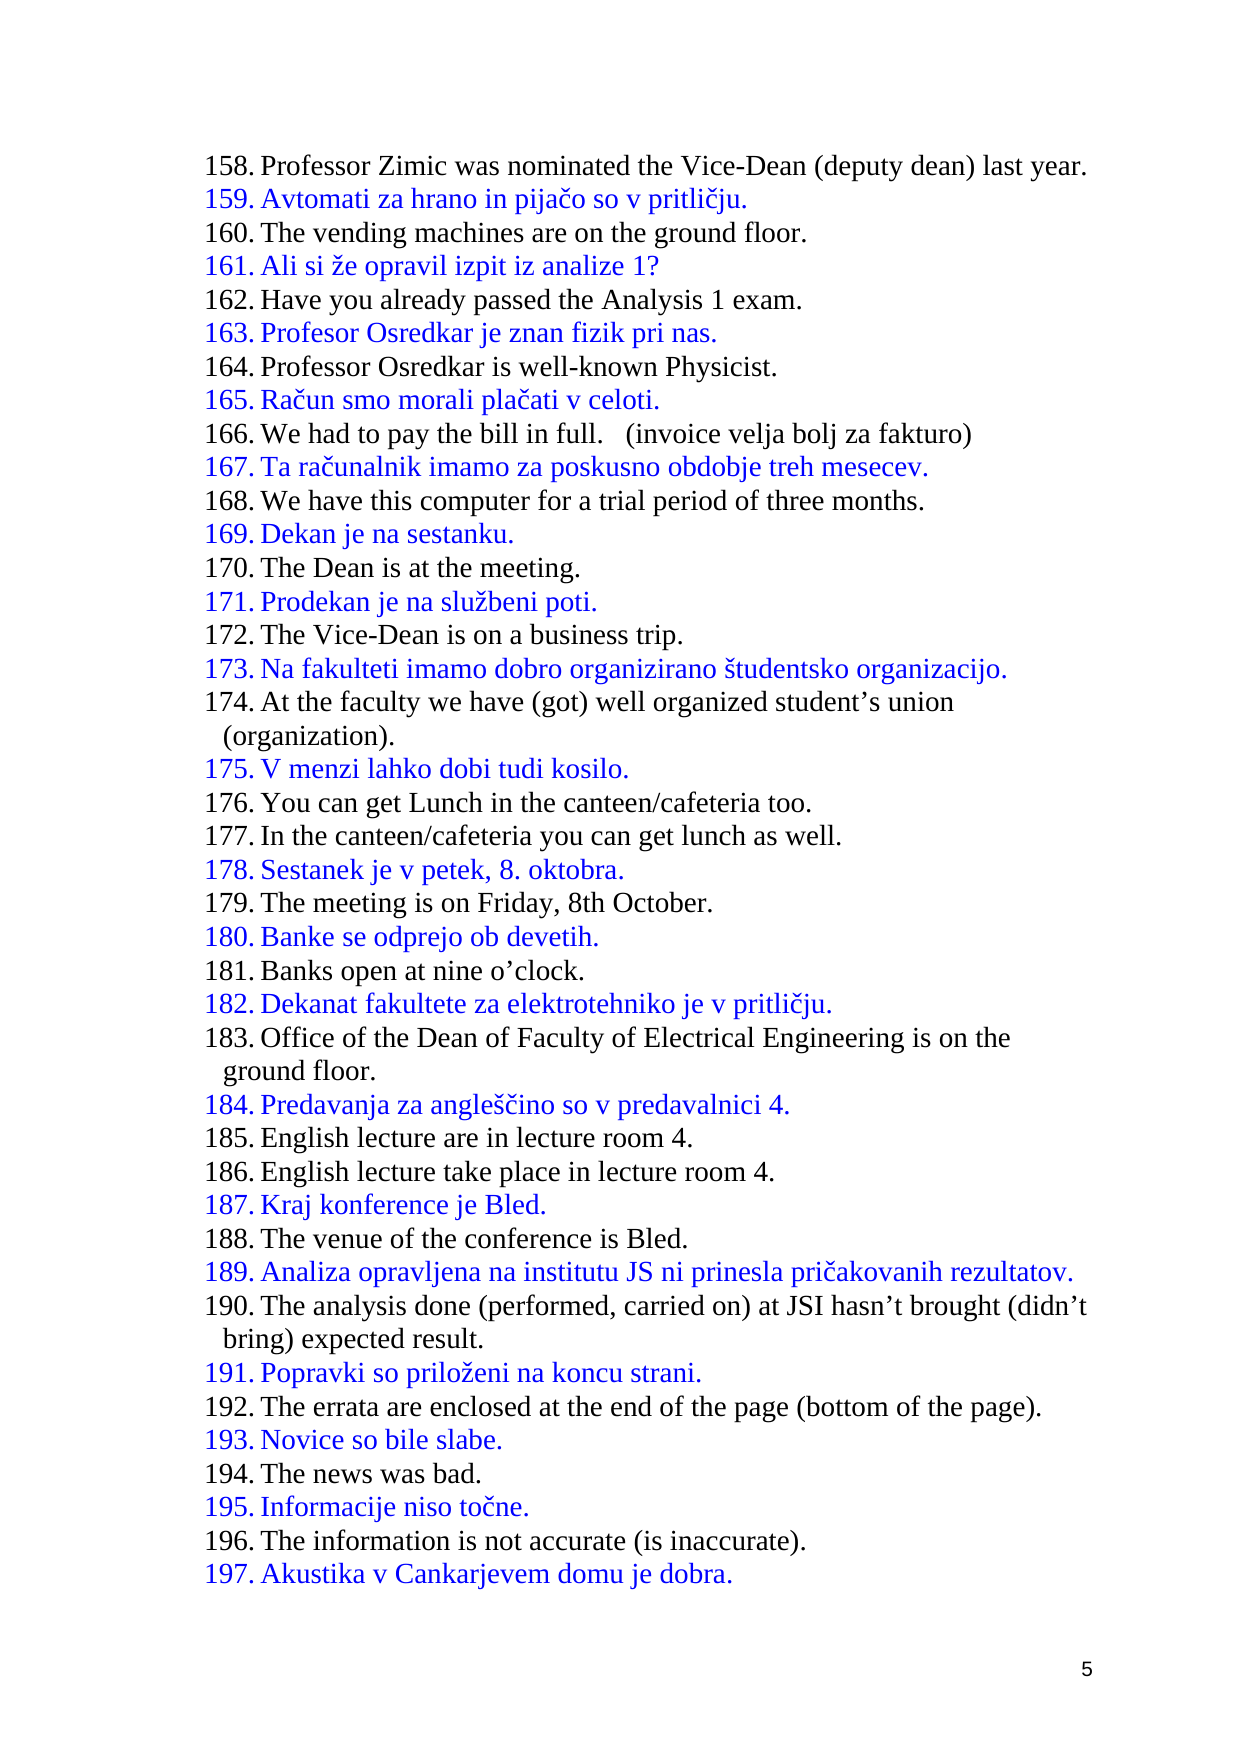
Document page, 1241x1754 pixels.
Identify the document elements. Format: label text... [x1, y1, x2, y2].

list The vending machines are on the ground floor. [204, 215, 1093, 248]
list Have you already passed the Analysis 1 exam. [204, 282, 1093, 315]
list The Dean is at the meeting. [204, 550, 1093, 584]
list Professor Zimic was nominated the Vice-Dean (deputy dean) last year. [204, 148, 1093, 181]
list At the faculty we have (got) well organized student’s union (organization). [204, 684, 1093, 751]
list Novice so bile slabe. [204, 1422, 1093, 1456]
list The analysis done (performed, carried on) at JSI hasn’t brought (didn’t bring) expected result. [204, 1288, 1093, 1355]
list Ta računalnik imamo za poskusno obdobje treh mesecev. [204, 449, 1093, 483]
list Professor Osredkar is well-known Physicist. [204, 349, 1093, 382]
list Banke se odprejo ob devetih. [204, 919, 1093, 953]
list Dekanat fakultete za elektrotehniko je v pritličju. [204, 986, 1093, 1020]
list In the canteen/cafeteria you can get lunch as well. [204, 818, 1093, 852]
list Analiza opravljena na institutu JS ni prinesla pričakovanih rezultatov. [204, 1254, 1093, 1288]
list Kraj konference je Bled. [204, 1187, 1093, 1221]
list Prodekan je na službeni poti. [204, 584, 1093, 617]
list V menzi lahko dobi tudi kosilo. [204, 751, 1093, 785]
list Profesor Osredkar je znan fizik pri nas. [204, 315, 1093, 349]
list Ali si že opravil izpit iz analize 1? [204, 248, 1093, 282]
list English lecture take place in lecture room 4. [204, 1154, 1093, 1187]
list English lecture are in lecture room 4. [204, 1120, 1093, 1154]
list Office of the Dean of Faculty of Electrical Engineering is on the ground floor. [204, 1020, 1093, 1087]
list The news was bad. [204, 1456, 1093, 1489]
list Sestanek je v petek, 8. oktobra. [204, 852, 1093, 886]
list Akustika v Cankarjevem domu je dobra. [204, 1556, 1093, 1590]
list Avtomati za hrano in pijačo so v pritličju. [204, 181, 1093, 215]
list We have this computer for a trial period of three months. [204, 483, 1093, 517]
list The errata are enclosed at the end of the page (bottom of the page). [204, 1389, 1093, 1422]
list Informacije niso točne. [204, 1489, 1093, 1523]
list Račun smo morali plačati v celoti. [204, 382, 1093, 416]
list Dekan je na sestanku. [204, 517, 1093, 550]
list Na fakulteti imamo dobro organizirano študentsko organizacijo. [204, 651, 1093, 684]
list The information is not accurate (is inaccurate). [204, 1523, 1093, 1556]
list The venue of the conference is Bled. [204, 1221, 1093, 1254]
list The Vice-Dean is on a business trip. [204, 617, 1093, 651]
list Popravki so priloženi na koncu strani. [204, 1355, 1093, 1389]
list You can get Lunch in the canteen/cafeteria too. [204, 785, 1093, 818]
list Predavanja za angleščino so v predavalnici 4. [204, 1087, 1093, 1120]
list We had to pay the bill in full. (invoice velja bolj za fakturo) [204, 416, 1093, 449]
list Banks open at nine o’clock. [204, 953, 1093, 986]
list The meeting is on Friday, 8th October. [204, 886, 1093, 919]
